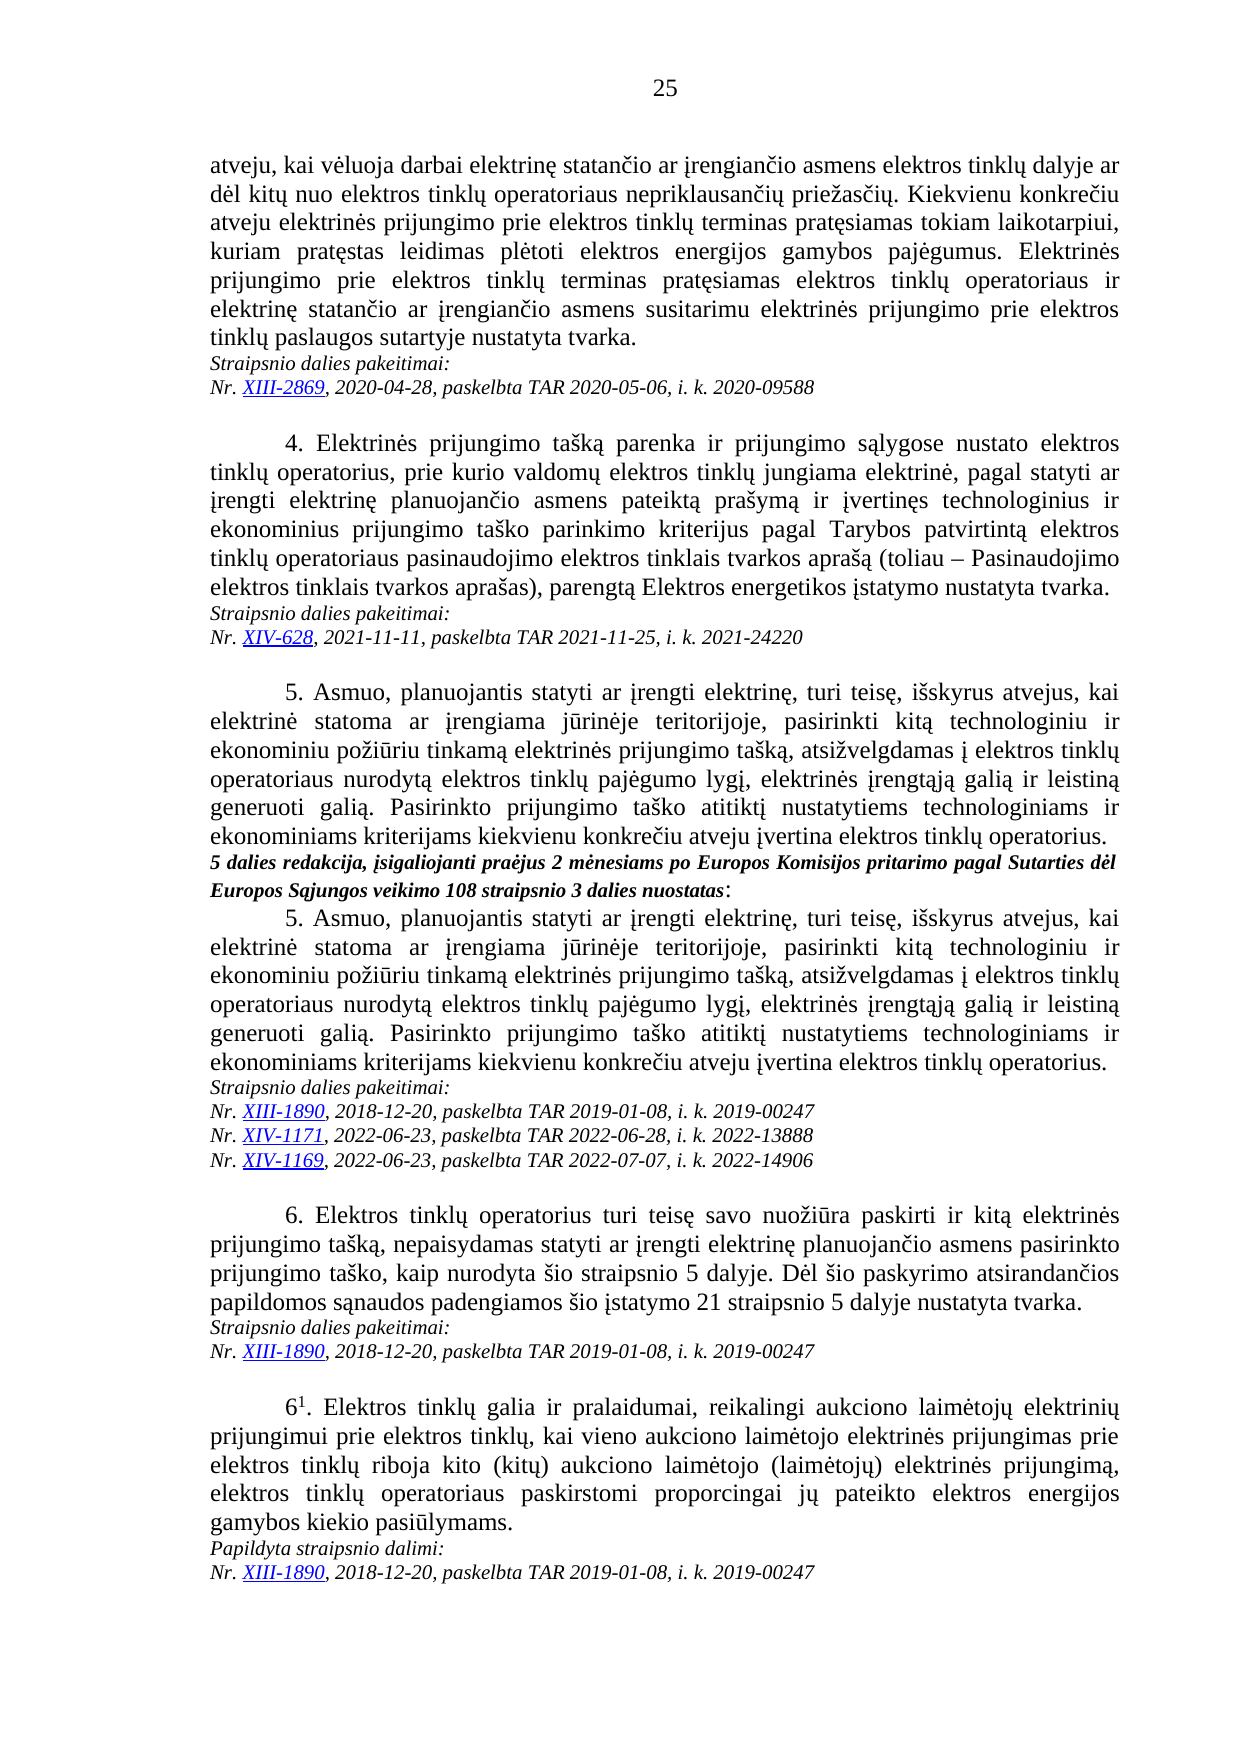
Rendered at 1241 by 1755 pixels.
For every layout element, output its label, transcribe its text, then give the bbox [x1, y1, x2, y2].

text Papildyta straipsnio dalimi: [210, 1536, 1120, 1560]
text Straipsnio dalies pakeitimai: [210, 1315, 1120, 1339]
text Nr. XIII-1890, 2018-12-20, paskelbta TAR 2019-01-08, i. k. 2019-00247 [210, 1339, 1120, 1363]
text Nr. XIII-1890, 2018-12-20, paskelbta TAR 2019-01-08, i. k. 2019-00247 [210, 1560, 1120, 1584]
text 61. Elektros tinklų galia ir pralaidumai, reikalingi aukciono laimėtojų elektrinių prijungimui prie elektros tinklų, kai vieno aukciono laimėtojo elektrinės prijungimas prie elektros tinklų riboja kito (kitų) aukciono laimėtojo (laimėtojų) elektrinės prijungimą, elektros tinklų operatoriaus paskirstomi proporcingai jų pateikto elektros energijos gamybos kiekio pasiūlymams. [210, 1392, 1120, 1536]
text Nr. XIII-2869, 2020-04-28, paskelbta TAR 2020-05-06, i. k. 2020-09588 [210, 375, 1120, 399]
text Straipsnio dalies pakeitimai: [210, 351, 1120, 375]
text atveju, kai vėluoja darbai elektrinę statančio ar įrengiančio asmens elektros tinklų dalyje ar dėl kitų nuo elektros tinklų operatoriaus nepriklausančių priežasčių. Kiekvienu konkrečiu atveju elektrinės prijungimo prie elektros tinklų terminas pratęsiamas tokiam laikotarpiui, kuriam pratęstas leidimas plėtoti elektros energijos gamybos pajėgumus. Elektrinės prijungimo prie elektros tinklų terminas pratęsiamas elektros tinklų operatoriaus ir elektrinę statančio ar įrengiančio asmens susitarimu elektrinės prijungimo prie elektros tinklų paslaugos sutartyje nustatyta tvarka. [210, 150, 1120, 351]
text Straipsnio dalies pakeitimai: [210, 601, 1120, 625]
text 5. Asmuo, planuojantis statyti ar įrengti elektrinę, turi teisę, išskyrus atvejus, kai elektrinė statoma ar įrengiama jūrinėje teritorijoje, pasirinkti kitą technologiniu ir ekonominiu požiūriu tinkamą elektrinės prijungimo tašką, atsižvelgdamas į elektros tinklų operatoriaus nurodytą elektros tinklų pajėgumo lygį, elektrinės įrengtąją galią ir leistiną generuoti galią. Pasirinkto prijungimo taško atitiktį nustatytiems technologiniams ir ekonominiams kriterijams kiekvienu konkrečiu atveju įvertina elektros tinklų operatorius. [210, 677, 1120, 850]
text Straipsnio dalies pakeitimai: [210, 1075, 1120, 1099]
text Nr. XIII-1890, 2018-12-20, paskelbta TAR 2019-01-08, i. k. 2019-00247 [210, 1099, 1120, 1123]
text 5 dalies redakcija, įsigaliojanti praėjus 2 mėnesiams po Europos Komisijos pritarimo pagal Sutarties dėl Europos Sąjungos veikimo 108 straipsnio 3 dalies nuostatas: [210, 850, 1120, 903]
text 4. Elektrinės prijungimo tašką parenka ir prijungimo sąlygose nustato elektros tinklų operatorius, prie kurio valdomų elektros tinklų jungiama elektrinė, pagal statyti ar įrengti elektrinę planuojančio asmens pateiktą prašymą ir įvertinęs technologinius ir ekonominius prijungimo taško parinkimo kriterijus pagal Tarybos patvirtintą elektros tinklų operatoriaus pasinaudojimo elektros tinklais tvarkos aprašą (toliau – Pasinaudojimo elektros tinklais tvarkos aprašas), parengtą Elektros energetikos įstatymo nustatyta tvarka. [210, 428, 1120, 601]
text 5. Asmuo, planuojantis statyti ar įrengti elektrinę, turi teisę, išskyrus atvejus, kai elektrinė statoma ar įrengiama jūrinėje teritorijoje, pasirinkti kitą technologiniu ir ekonominiu požiūriu tinkamą elektrinės prijungimo tašką, atsižvelgdamas į elektros tinklų operatoriaus nurodytą elektros tinklų pajėgumo lygį, elektrinės įrengtąją galią ir leistiną generuoti galią. Pasirinkto prijungimo taško atitiktį nustatytiems technologiniams ir ekonominiams kriterijams kiekvienu konkrečiu atveju įvertina elektros tinklų operatorius. [210, 903, 1120, 1075]
text 6. Elektros tinklų operatorius turi teisę savo nuožiūra paskirti ir kitą elektrinės prijungimo tašką, nepaisydamas statyti ar įrengti elektrinę planuojančio asmens pasirinkto prijungimo taško, kaip nurodyta šio straipsnio 5 dalyje. Dėl šio paskyrimo atsirandančios papildomos sąnaudos padengiamos šio įstatymo 21 straipsnio 5 dalyje nustatyta tvarka. [210, 1200, 1120, 1315]
text Nr. XIV-628, 2021-11-11, paskelbta TAR 2021-11-25, i. k. 2021-24220 [210, 625, 1120, 649]
text Nr. XIV-1169, 2022-06-23, paskelbta TAR 2022-07-07, i. k. 2022-14906 [210, 1147, 1120, 1172]
text Nr. XIV-1171, 2022-06-23, paskelbta TAR 2022-06-28, i. k. 2022-13888 [210, 1123, 1120, 1147]
